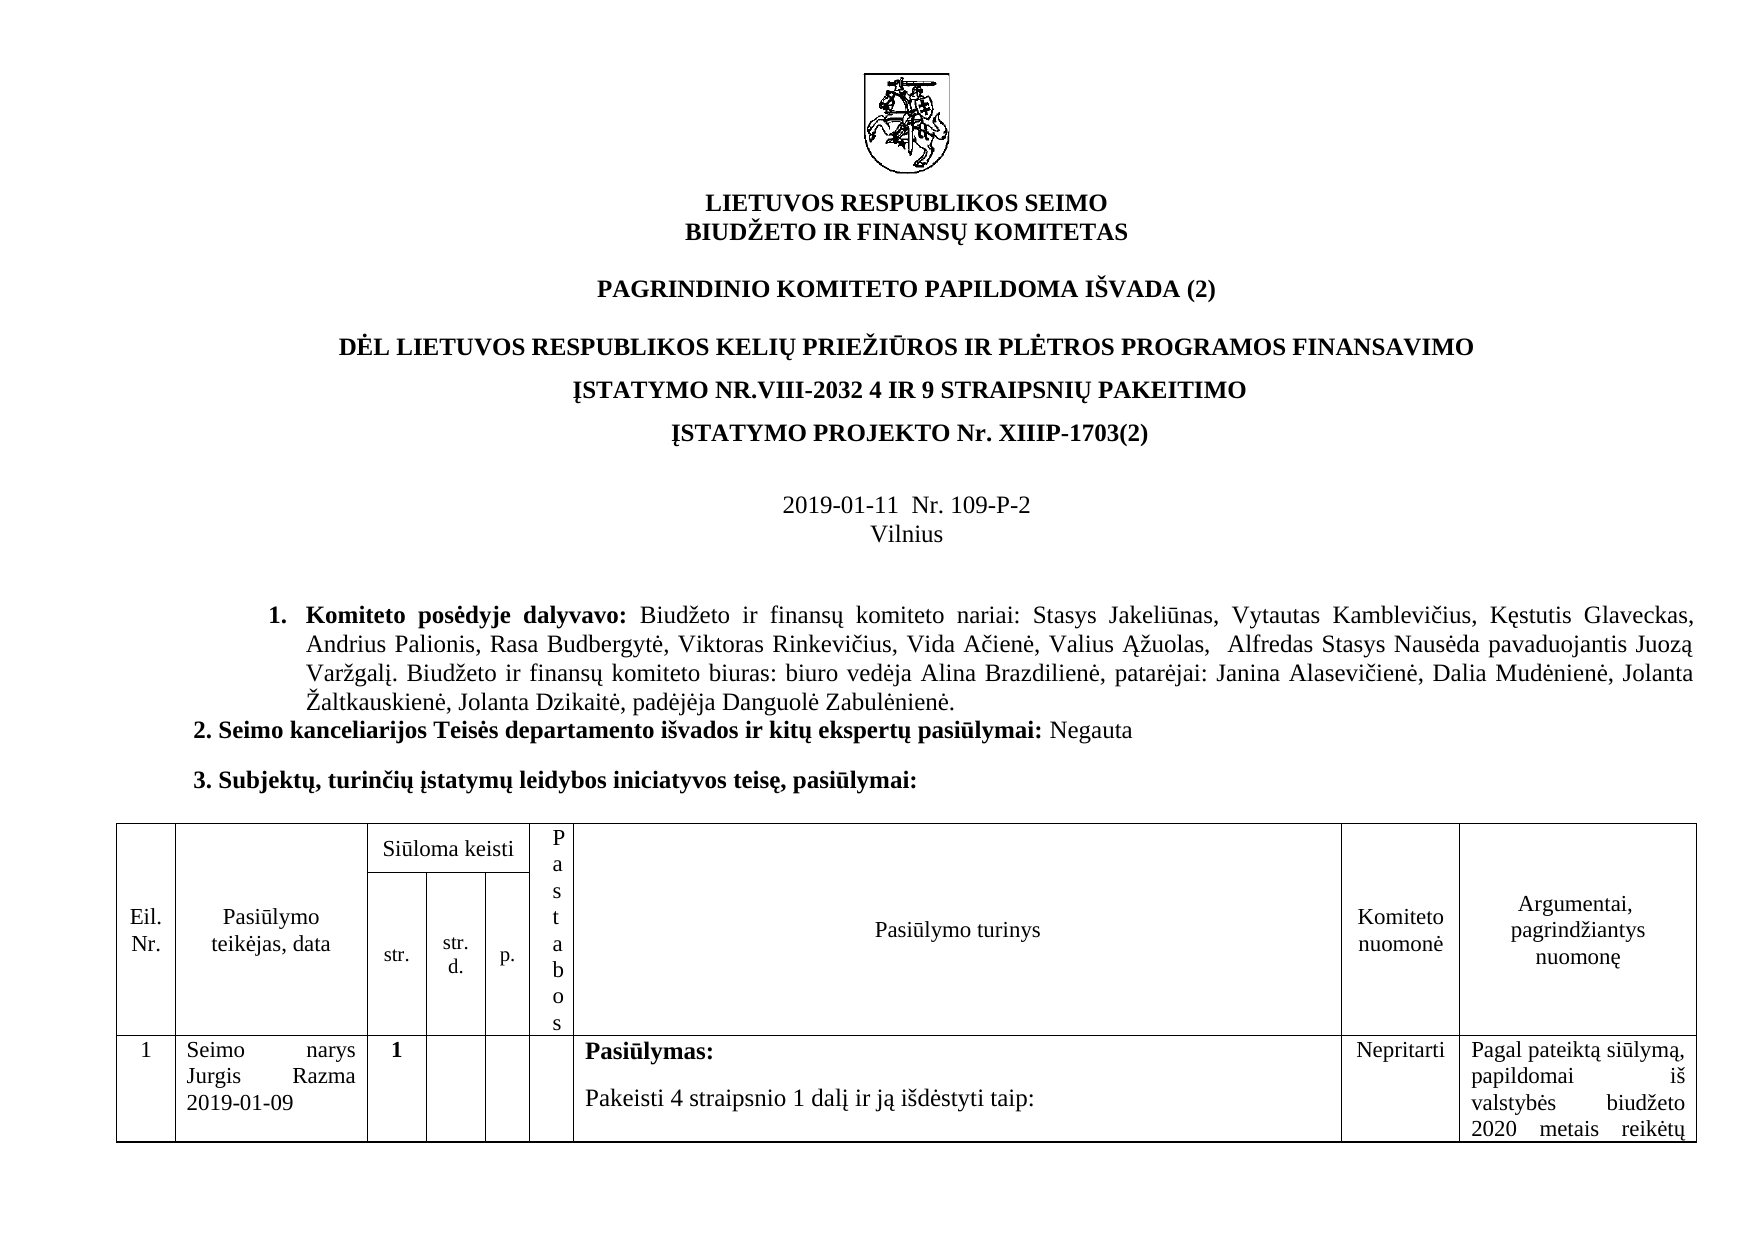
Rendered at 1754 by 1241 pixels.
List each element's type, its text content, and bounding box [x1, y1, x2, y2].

text ĮSTATYMO PROJEKTO Nr. XIIIP-1703(2) [118, 418, 1695, 447]
table_cell Seimo narys Jurgis Razma 2019-01-09 [176, 1036, 367, 1141]
table_header Komiteto nuomonė [1342, 824, 1459, 1035]
table_header Argumentai, pagrindžiantys nuomonę [1460, 824, 1696, 1035]
table_cell [486, 1036, 529, 1141]
table_header Pasiūlymo turinys [574, 824, 1341, 1035]
table_header Pastabos [530, 824, 573, 1035]
text LIETUVOS RESPUBLIKOS SEIMO [118, 188, 1695, 217]
table_cell str. d. [427, 873, 485, 1035]
table_cell 1 [117, 1036, 175, 1141]
table_cell p. [486, 873, 529, 1035]
table_cell [427, 1036, 485, 1141]
text 3. Subjektų, turinčių įstatymų leidybos iniciatyvos teisę, pasiūlymai: [118, 766, 1695, 794]
text Biudžeto ir finansų komitetas [118, 217, 1695, 246]
text PAGRINDINIO KOMITETO PAPILDOMA IŠVADA (2) [118, 274, 1695, 303]
table_cell Pasiūlymas: Pakeisti 4 straipsnio 1 dalį ir ją išdėstyti taip: [574, 1036, 1341, 1141]
table_header Eil. Nr. [117, 824, 175, 1035]
table_cell Pagal pateiktą siūlymą, papildomai iš valstybės biudžeto 2020 metais reikėtų [1460, 1036, 1696, 1141]
list Komiteto posėdyje dalyvavo: Biudžeto ir finansų komiteto nariai: Stasys Jakeliūnas, Vytautas Kamblevičius, Kęstutis Glaveckas, Andrius Palionis, Rasa Budbergytė, Viktoras Rinkevičius, Vida Ačienė, Valius Ąžuolas, Alfredas Stasys Nausėda pavaduojantis Juozą Varžgalį. Biudžeto ir finansų komiteto biuras: biuro vedėja Alina Brazdilienė, patarėjai: Janina Alasevičienė, Dalia Mudėnienė, Jolanta Žaltkauskienė, Jolanta Dzikaitė, padėjėja Danguolė Zabulėnienė. [268, 600, 1695, 715]
table_cell [530, 1036, 573, 1141]
table_header Pasiūlymo teikėjas, data [176, 824, 367, 1035]
table_cell str. [368, 873, 426, 1035]
text 2019-01-11 Nr. 109-P-2 [118, 490, 1695, 519]
text ĮSTATYMO NR.VIII-2032 4 IR 9 STRAIPSNIŲ PAKEITIMO [118, 375, 1695, 404]
table_cell Nepritarti [1342, 1036, 1459, 1141]
table_header Siūloma keisti [368, 824, 529, 872]
text 2. Seimo kanceliarijos Teisės departamento išvados ir kitų ekspertų pasiūlymai: Negauta [118, 715, 1695, 744]
table_cell 1 [368, 1036, 426, 1141]
text Vilnius [118, 519, 1695, 548]
text DĖL LIETUVOS RESPUBLIKOS KELIŲ PRIEŽIŪROS IR PLĖTROS PROGRAMOS FINANSAVIMO [118, 332, 1695, 361]
